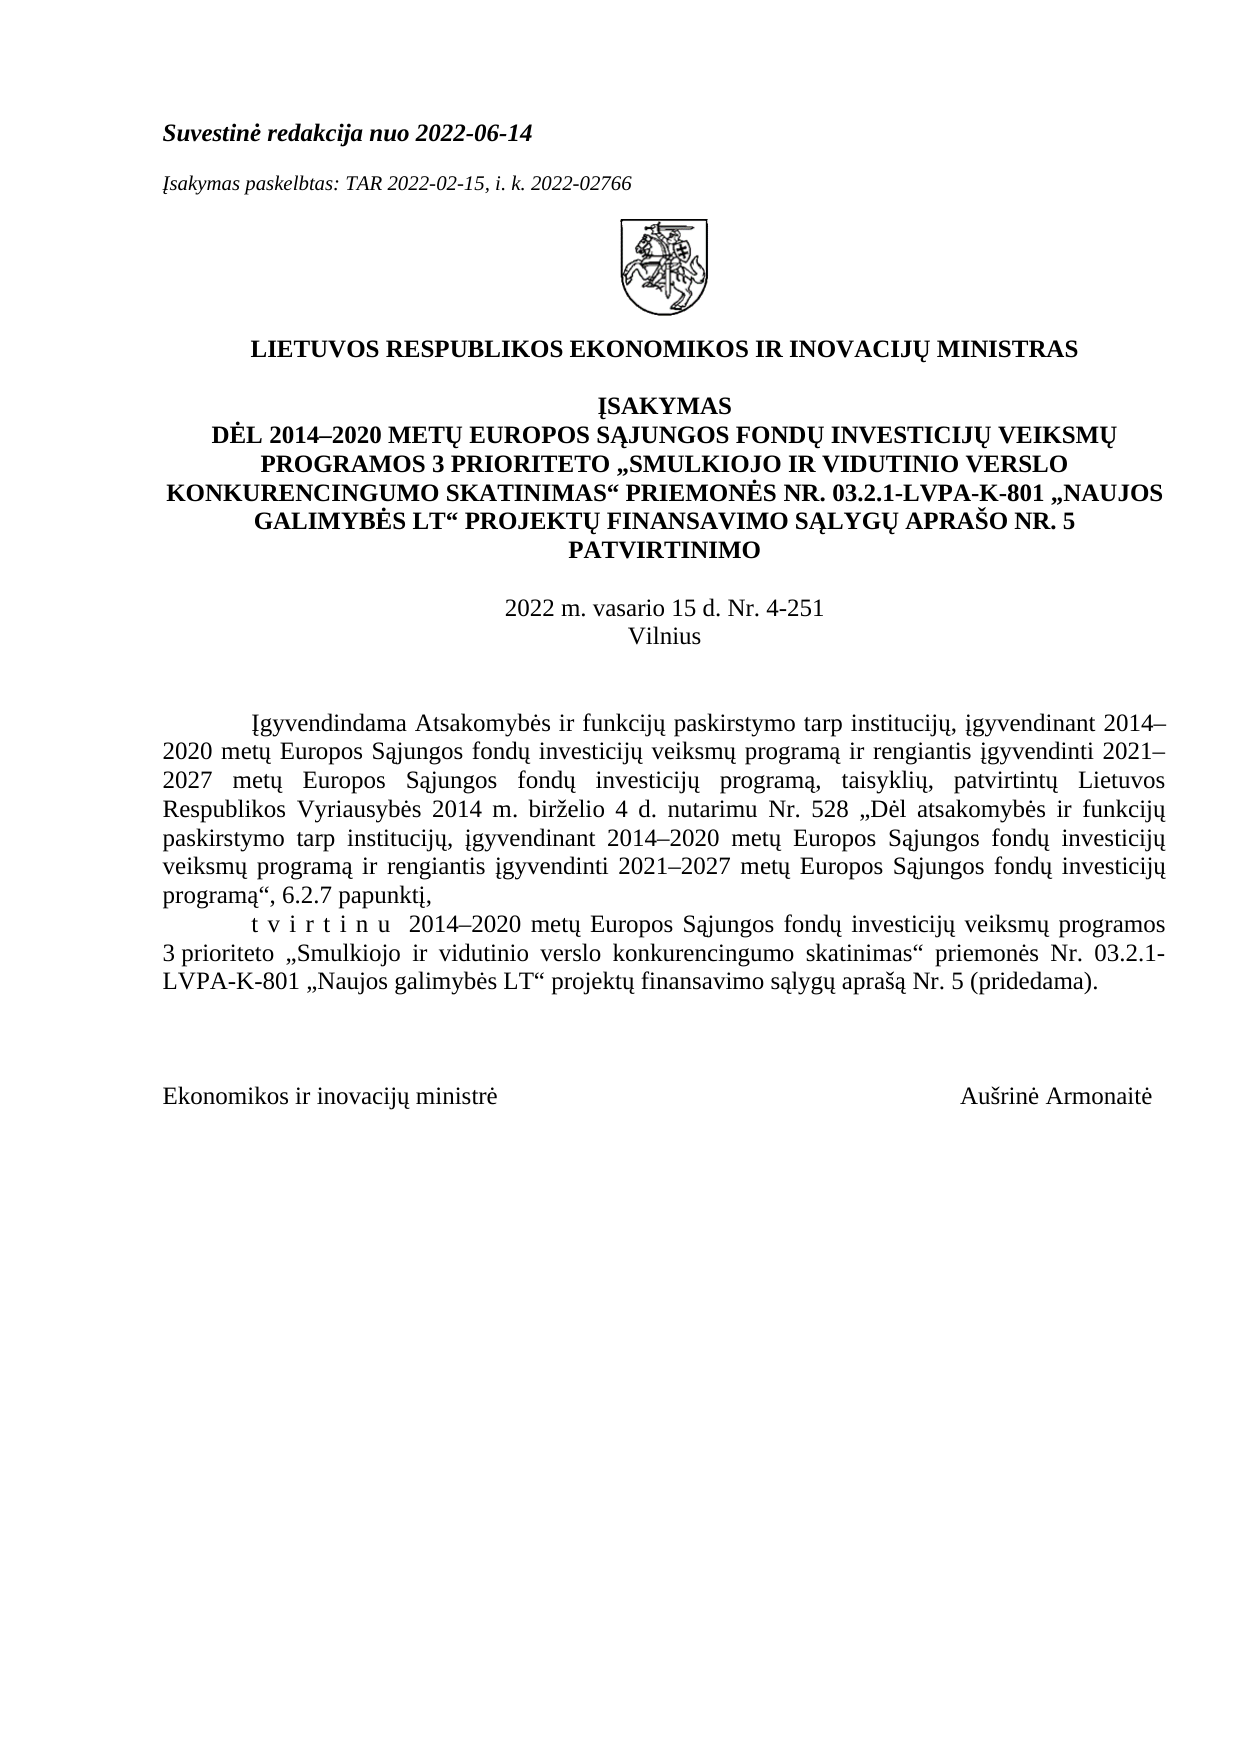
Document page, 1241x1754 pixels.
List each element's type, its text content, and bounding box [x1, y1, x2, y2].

text t v i r t i n u 2014–2020 metų Europos Sąjungos fondų investicijų veiksmų programos 3 prioriteto „Smulkiojo ir vidutinio verslo konkurencingumo skatinimas“ priemonės Nr. 03.2.1-LVPA-K-801 „Naujos galimybės LT“ projektų finansavimo sąlygų aprašą Nr. 5 (pridedama). [162, 909, 1167, 995]
text Įsakymas paskelbtas: TAR 2022-02-15, i. k. 2022-02766 [162, 171, 1167, 195]
text Įgyvendindama Atsakomybės ir funkcijų paskirstymo tarp institucijų, įgyvendinant 2014–2020 metų Europos Sąjungos fondų investicijų veiksmų programą ir rengiantis įgyvendinti 2021–2027 metų Europos Sąjungos fondų investicijų programą, taisyklių, patvirtintų Lietuvos Respublikos Vyriausybės 2014 m. birželio 4 d. nutarimu Nr. 528 „Dėl atsakomybės ir funkcijų paskirstymo tarp institucijų, įgyvendinant 2014–2020 metų Europos Sąjungos fondų investicijų veiksmų programą ir rengiantis įgyvendinti 2021–2027 metų Europos Sąjungos fondų investicijų programą“, 6.2.7 papunktį, [162, 708, 1167, 909]
text Suvestinė redakcija nuo 2022-06-14 [162, 118, 1167, 147]
text įsakymas [162, 391, 1167, 420]
text LIETUVOS RESPUBLIKOS Ekonomikos ir inovacijų MINISTRAS [162, 334, 1167, 363]
text Vilnius [162, 621, 1167, 650]
text dėl 2014–2020 METŲ EUROPOS SĄJUNGOS FONDŲ INVESTICIJŲ VEIKSMŲ PROGRAMOS 3 PRIORITETO „Smulkiojo ir Vidutinio verslo Konkurencingumo skatinimas“ PRIEMONĖS NR. 03.2.1-LVPA-K-801 „NAUJOS GALIMYBĖS LT“ projektų finansavimo sąlygų aprašo NR. 5 patvirtinimo [162, 420, 1167, 564]
text 2022 m. vasario 15 d. Nr. 4-251 [162, 593, 1167, 621]
text Ekonomikos ir inovacijų ministrė Aušrinė Armonaitė [162, 1081, 1167, 1110]
